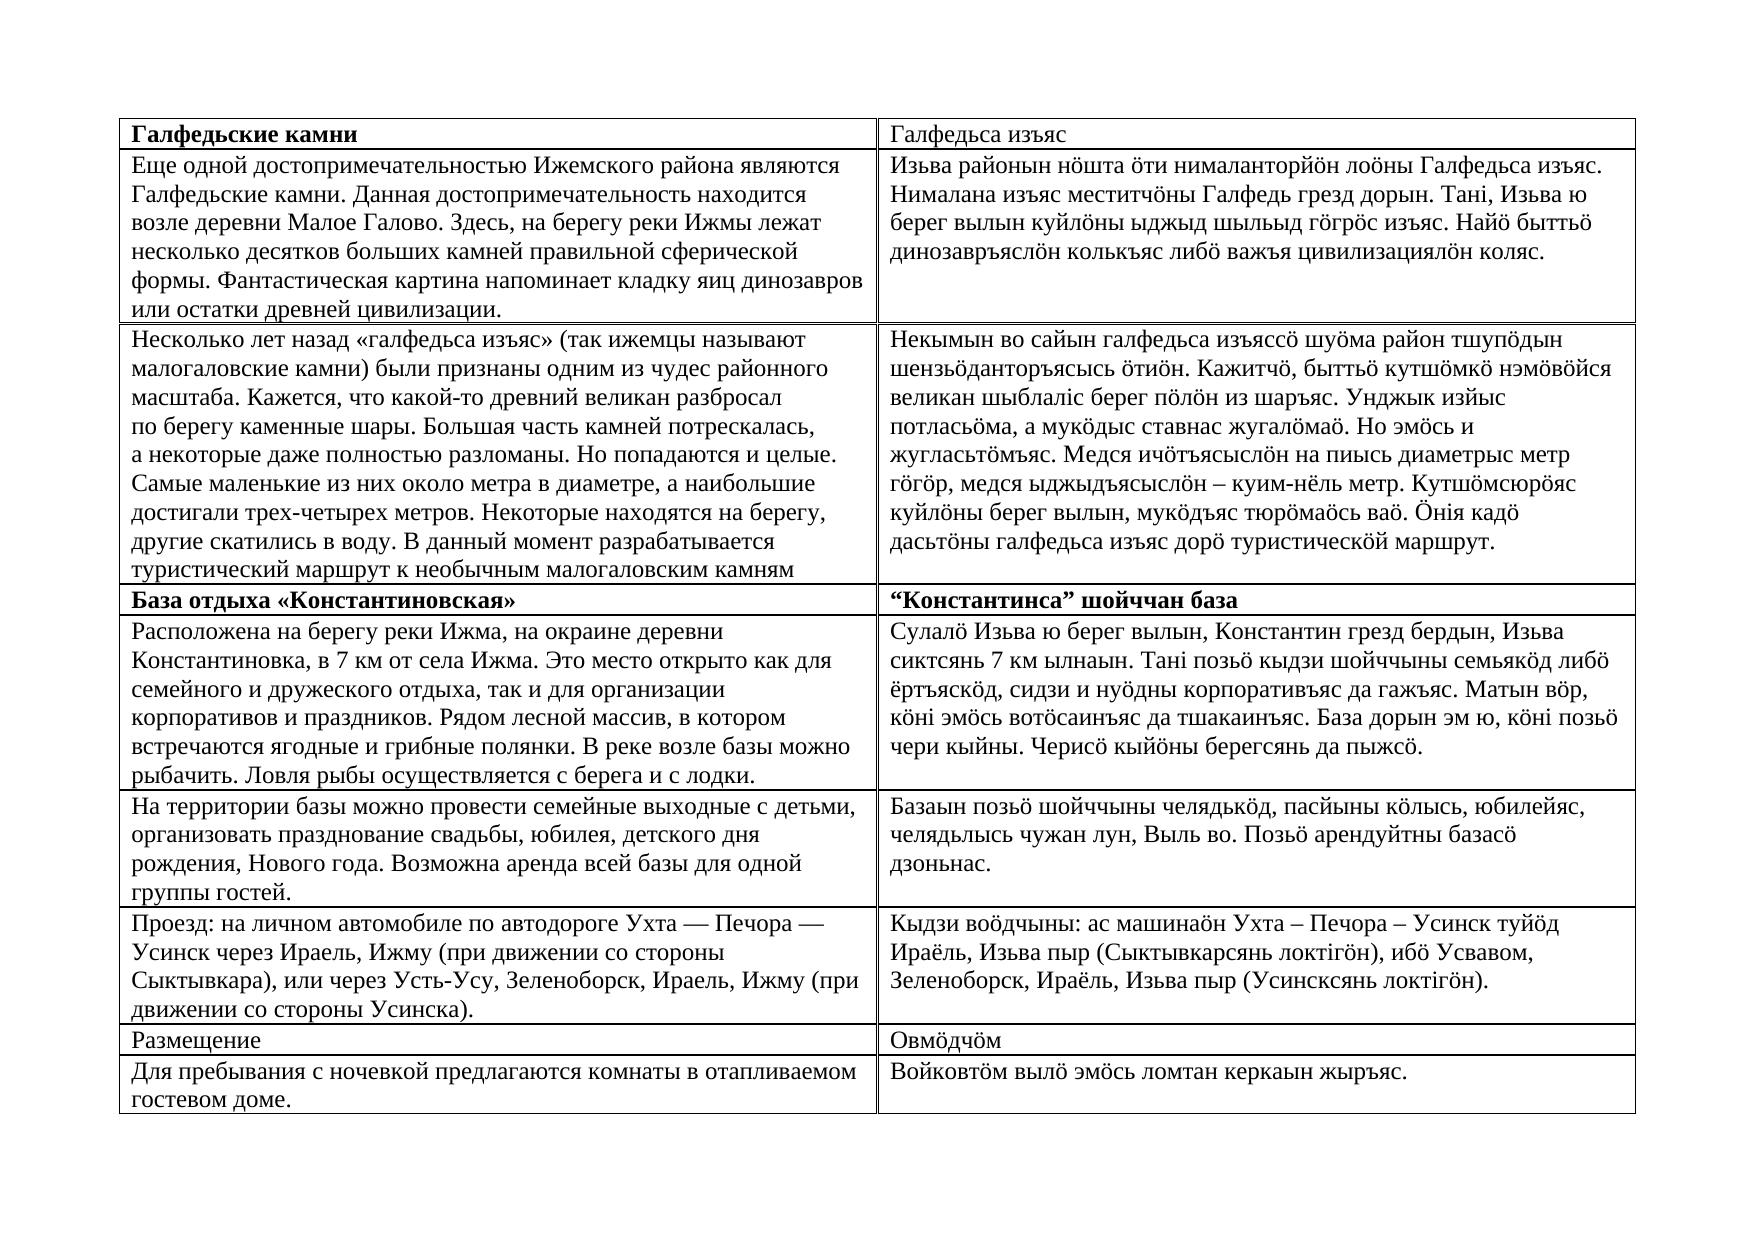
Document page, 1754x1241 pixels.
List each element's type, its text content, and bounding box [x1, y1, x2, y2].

table_cell Изьва районын нӧшта ӧти нималанторйӧн лоӧны Галфедьса изъяс. Нималана изъяс меститчӧны Галфедь грезд дорын. Тані, Изьва ю берег вылын куйлӧны ыджыд шыльыд гӧгрӧс изъяс. Найӧ быттьӧ динозавръяслӧн колькъяс либӧ важъя цивилизациялӧн коляс. [879, 150, 1635, 322]
table_cell Кыдзи воӧдчыны: ас машинаӧн Ухта – Печора – Усинск туйӧд Ираёль, Изьва пыр (Сыктывкарсянь локтігӧн), ибӧ Усвавом, Зеленоборск, Ираёль, Изьва пыр (Усинсксянь локтігӧн). [879, 908, 1635, 1023]
table_cell База отдыха «Константиновская» [120, 585, 876, 614]
table_cell Для пребывания с ночевкой предлагаются комнаты в отапливаемом гостевом доме. [120, 1056, 876, 1113]
table_cell Овмӧдчӧм [879, 1025, 1635, 1054]
table_cell Войковтӧм вылӧ эмӧсь ломтан керкаын жыръяс. [879, 1056, 1635, 1113]
table_cell Сулалӧ Изьва ю берег вылын, Константин грезд бердын, Изьва сиктсянь 7 км ылнаын. Тані позьӧ кыдзи шойччыны семьякӧд либӧ ёртъяскӧд, сидзи и нуӧдны корпоративъяс да гажъяс. Матын вӧр, кӧні эмӧсь вотӧсаинъяс да тшакаинъяс. База дорын эм ю, кӧні позьӧ чери кыйны. Черисӧ кыйӧны берегсянь да пыжсӧ. [879, 616, 1635, 789]
table_cell “Константинса” шойччан база [879, 585, 1635, 614]
table_cell Размещение [120, 1025, 876, 1054]
table_cell Некымын во сайын галфедьса изъяссӧ шуӧма район тшупӧдын шензьӧданторъясысь ӧтиӧн. Кажитчӧ, быттьӧ кутшӧмкӧ нэмӧвӧйся великан шыблаліс берег пӧлӧн из шаръяс. Унджык изйыс потласьӧма, а мукӧдыс ставнас жугалӧмаӧ. Но эмӧсь и жугласьтӧмъяс. Медся ичӧтъясыслӧн на пиысь диаметрыс метр гӧгӧр, медся ыджыдъясыслӧн – куим-нёль метр. Кутшӧмсюрӧяс куйлӧны берег вылын, мукӧдъяс тюрӧмаӧсь ваӧ. Ӧнія кадӧ дасьтӧны галфедьса изъяс дорӧ туристическӧй маршрут. [879, 325, 1635, 583]
table_cell На территории базы можно провести семейные выходные с детьми, организовать празднование свадьбы, юбилея, детского дня рождения, Нового года. Возможна аренда всей базы для одной группы гостей. [120, 791, 876, 906]
table_cell Базаын позьӧ шойччыны челядькӧд, пасйыны кӧлысь, юбилейяс, челядьлысь чужан лун, Выль во. Позьӧ арендуйтны базасӧ дзоньнас. [879, 791, 1635, 906]
table_cell Еще одной достопримечательностью Ижемского района являются Галфедьские камни. Данная достопримечательность находится возле деревни Малое Галово. Здесь, на берегу реки Ижмы лежат несколько десятков больших камней правильной сферической формы. Фантастическая картина напоминает кладку яиц динозавров или остатки древней цивилизации. [120, 150, 876, 322]
table_cell Галфедьские камни [120, 119, 876, 148]
table_cell Несколько лет назад «галфедьса изъяс» (так ижемцы называют малогаловские камни) были признаны одним из чудес районного масштаба. Кажется, что какой-то древний великан разбросал по берегу каменные шары. Большая часть камней потрескалась, а некоторые даже полностью разломаны. Но попадаются и целые. Самые маленькие из них около метра в диаметре, а наибольшие достигали трех-четырех метров. Некоторые находятся на берегу, другие скатились в воду. В данный момент разрабатывается туристический маршрут к необычным малогаловским камням [120, 325, 876, 583]
table_cell Расположена на берегу реки Ижма, на окраине деревни Константиновка, в 7 км от села Ижма. Это место открыто как для семейного и дружеского отдыха, так и для организации корпоративов и праздников. Рядом лесной массив, в котором встречаются ягодные и грибные полянки. В реке возле базы можно рыбачить. Ловля рыбы осуществляется с берега и с лодки. [120, 616, 876, 789]
table_cell Проезд: на личном автомобиле по автодороге Ухта — Печора — Усинск через Ираель, Ижму (при движении со стороны Сыктывкара), или через Усть-Усу, Зеленоборск, Ираель, Ижму (при движении со стороны Усинска). [120, 908, 876, 1023]
table_cell Галфедьса изъяс [879, 119, 1635, 148]
